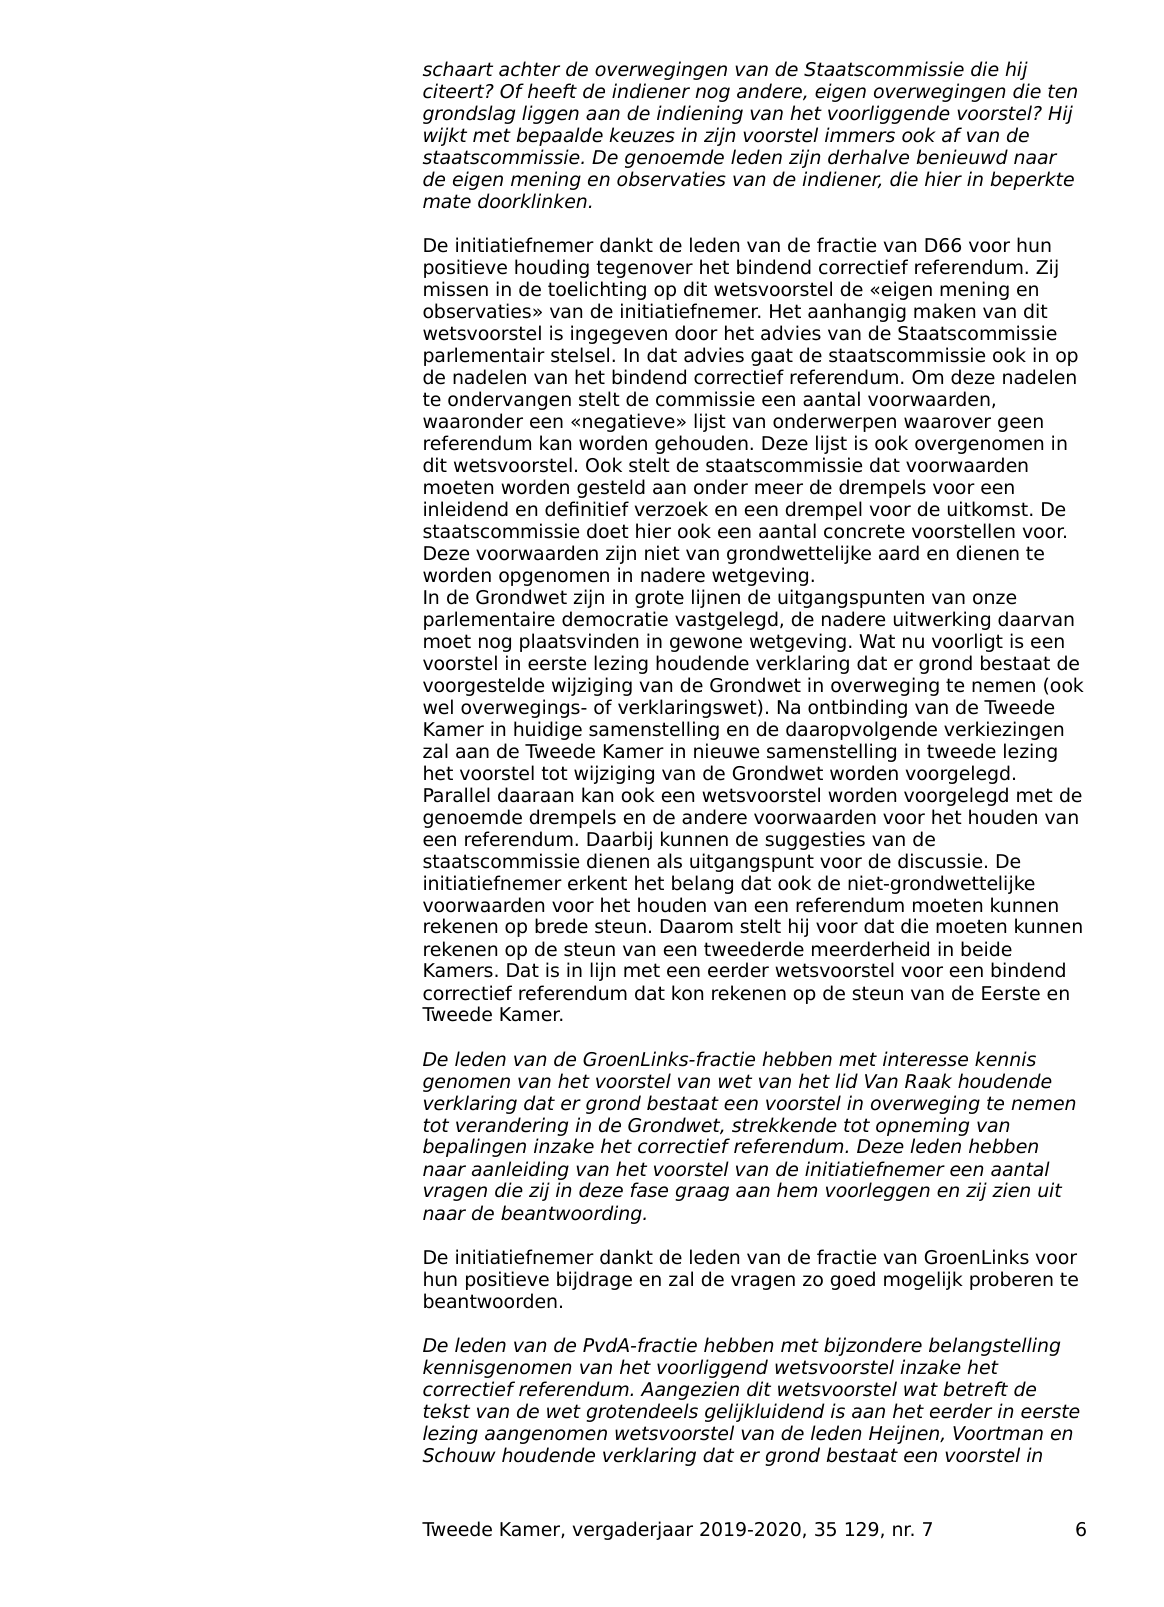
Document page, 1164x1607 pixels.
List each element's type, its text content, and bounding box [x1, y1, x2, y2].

text In de Grondwet zijn in grote lijnen de uitgangspunten van onze parlementaire democratie vastgelegd, de nadere uitwerking daarvan moet nog plaatsvinden in gewone wetgeving. Wat nu voorligt is een voorstel in eerste lezing houdende verklaring dat er grond bestaat de voorgestelde wijziging van de Grondwet in overweging te nemen (ook wel overwegings- of verklaringswet). Na ontbinding van de Tweede Kamer in huidige samenstelling en de daaropvolgende verkiezingen zal aan de Tweede Kamer in nieuwe samenstelling in tweede lezing het voorstel tot wijziging van de Grondwet worden voorgelegd. Parallel daaraan kan ook een wetsvoorstel worden voorgelegd met de genoemde drempels en de andere voorwaarden voor het houden van een referendum. Daarbij kunnen de suggesties van de staatscommissie dienen als uitgangspunt voor de discussie. De initiatiefnemer erkent het belang dat ook de niet-grondwettelijke voorwaarden voor het houden van een referendum moeten kunnen rekenen op brede steun. Daarom stelt hij voor dat die moeten kunnen rekenen op de steun van een tweederde meerderheid in beide Kamers. Dat is in lijn met een eerder wetsvoorstel voor een bindend correctief referendum dat kon rekenen op de steun van de Eerste en Tweede Kamer. [422, 587, 1087, 1026]
text De initiatiefnemer dankt de leden van de fractie van GroenLinks voor hun positieve bijdrage en zal de vragen zo goed mogelijk proberen te beantwoorden. [422, 1247, 1087, 1312]
text schaart achter de overwegingen van de Staatscommissie die hij citeert? Of heeft de indiener nog andere, eigen overwegingen die ten grondslag liggen aan de indiening van het voorliggende voorstel? Hij wijkt met bepaalde keuzes in zijn voorstel immers ook af van de staatscommissie. De genoemde leden zijn derhalve benieuwd naar de eigen mening en observaties van de indiener, die hier in beperkte mate doorklinken. [422, 59, 1087, 213]
text De leden van de GroenLinks-fractie hebben met interesse kennis genomen van het voorstel van wet van het lid Van Raak houdende verklaring dat er grond bestaat een voorstel in overweging te nemen tot verandering in de Grondwet, strekkende tot opneming van bepalingen inzake het correctief referendum. Deze leden hebben naar aanleiding van het voorstel van de initiatiefnemer een aantal vragen die zij in deze fase graag aan hem voorleggen en zij zien uit naar de beantwoording. [422, 1048, 1087, 1224]
text De leden van de PvdA-fractie hebben met bijzondere belangstelling kennisgenomen van het voorliggend wetsvoorstel inzake het correctief referendum. Aangezien dit wetsvoorstel wat betreft de tekst van de wet grotendeels gelijkluidend is aan het eerder in eerste lezing aangenomen wetsvoorstel van de leden Heijnen, Voortman en Schouw houdende verklaring dat er grond bestaat een voorstel in [422, 1335, 1087, 1467]
text De initiatiefnemer dankt de leden van de fractie van D66 voor hun positieve houding tegenover het bindend correctief referendum. Zij missen in de toelichting op dit wetsvoorstel de «eigen mening en observaties» van de initiatiefnemer. Het aanhangig maken van dit wetsvoorstel is ingegeven door het advies van de Staatscommissie parlementair stelsel. In dat advies gaat de staatscommissie ook in op de nadelen van het bindend correctief referendum. Om deze nadelen te ondervangen stelt de commissie een aantal voorwaarden, waaronder een «negatieve» lijst van onderwerpen waarover geen referendum kan worden gehouden. Deze lijst is ook overgenomen in dit wetsvoorstel. Ook stelt de staatscommissie dat voorwaarden moeten worden gesteld aan onder meer de drempels voor een inleidend en definitief verzoek en een drempel voor de uitkomst. De staatscommissie doet hier ook een aantal concrete voorstellen voor. Deze voorwaarden zijn niet van grondwettelijke aard en dienen te worden opgenomen in nadere wetgeving. [422, 235, 1087, 587]
